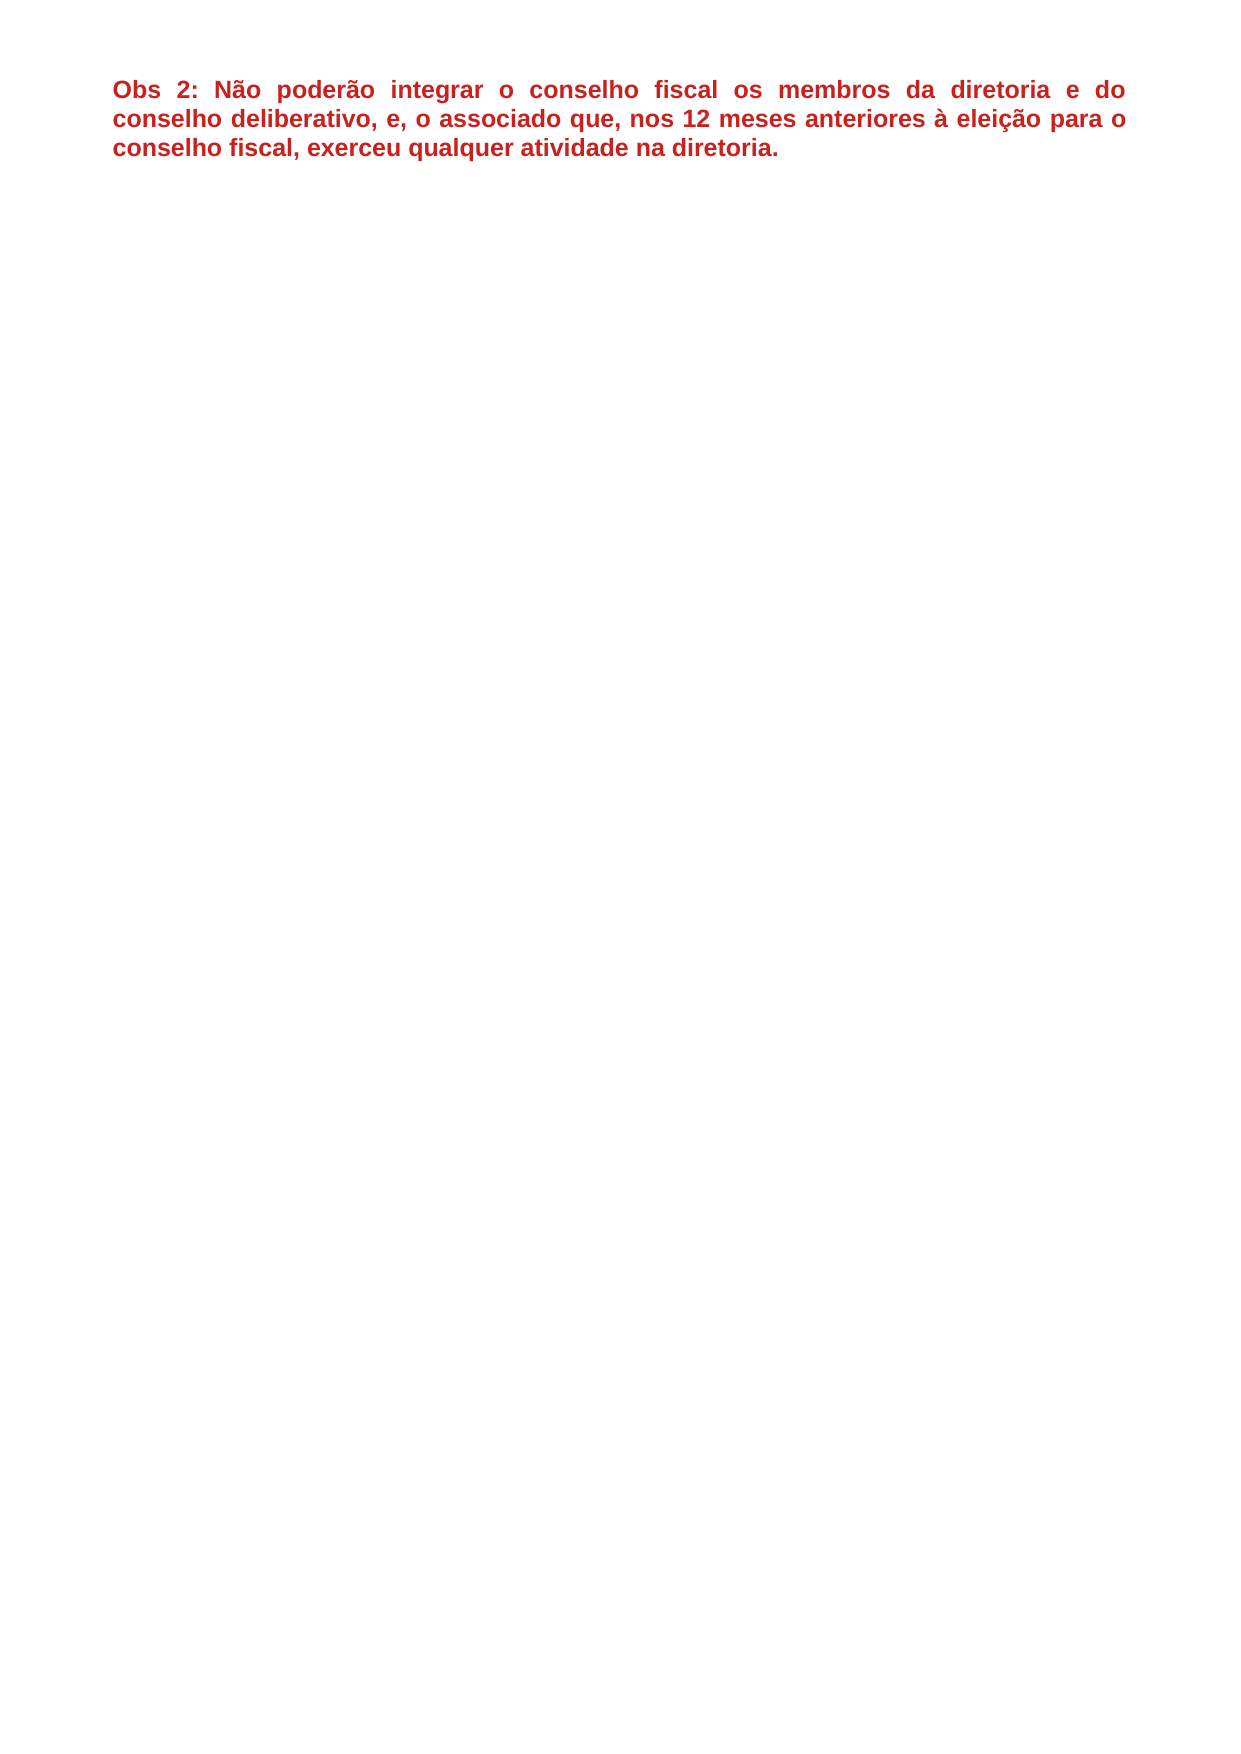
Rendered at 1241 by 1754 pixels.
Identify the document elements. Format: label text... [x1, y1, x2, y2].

text Obs 2: Não poderão integrar o conselho fiscal os membros da diretoria e do conselho deliberativo, e, o associado que, nos 12 meses anteriores à eleição para o conselho fiscal, exerceu qualquer atividade na diretoria. [112, 75, 1128, 161]
